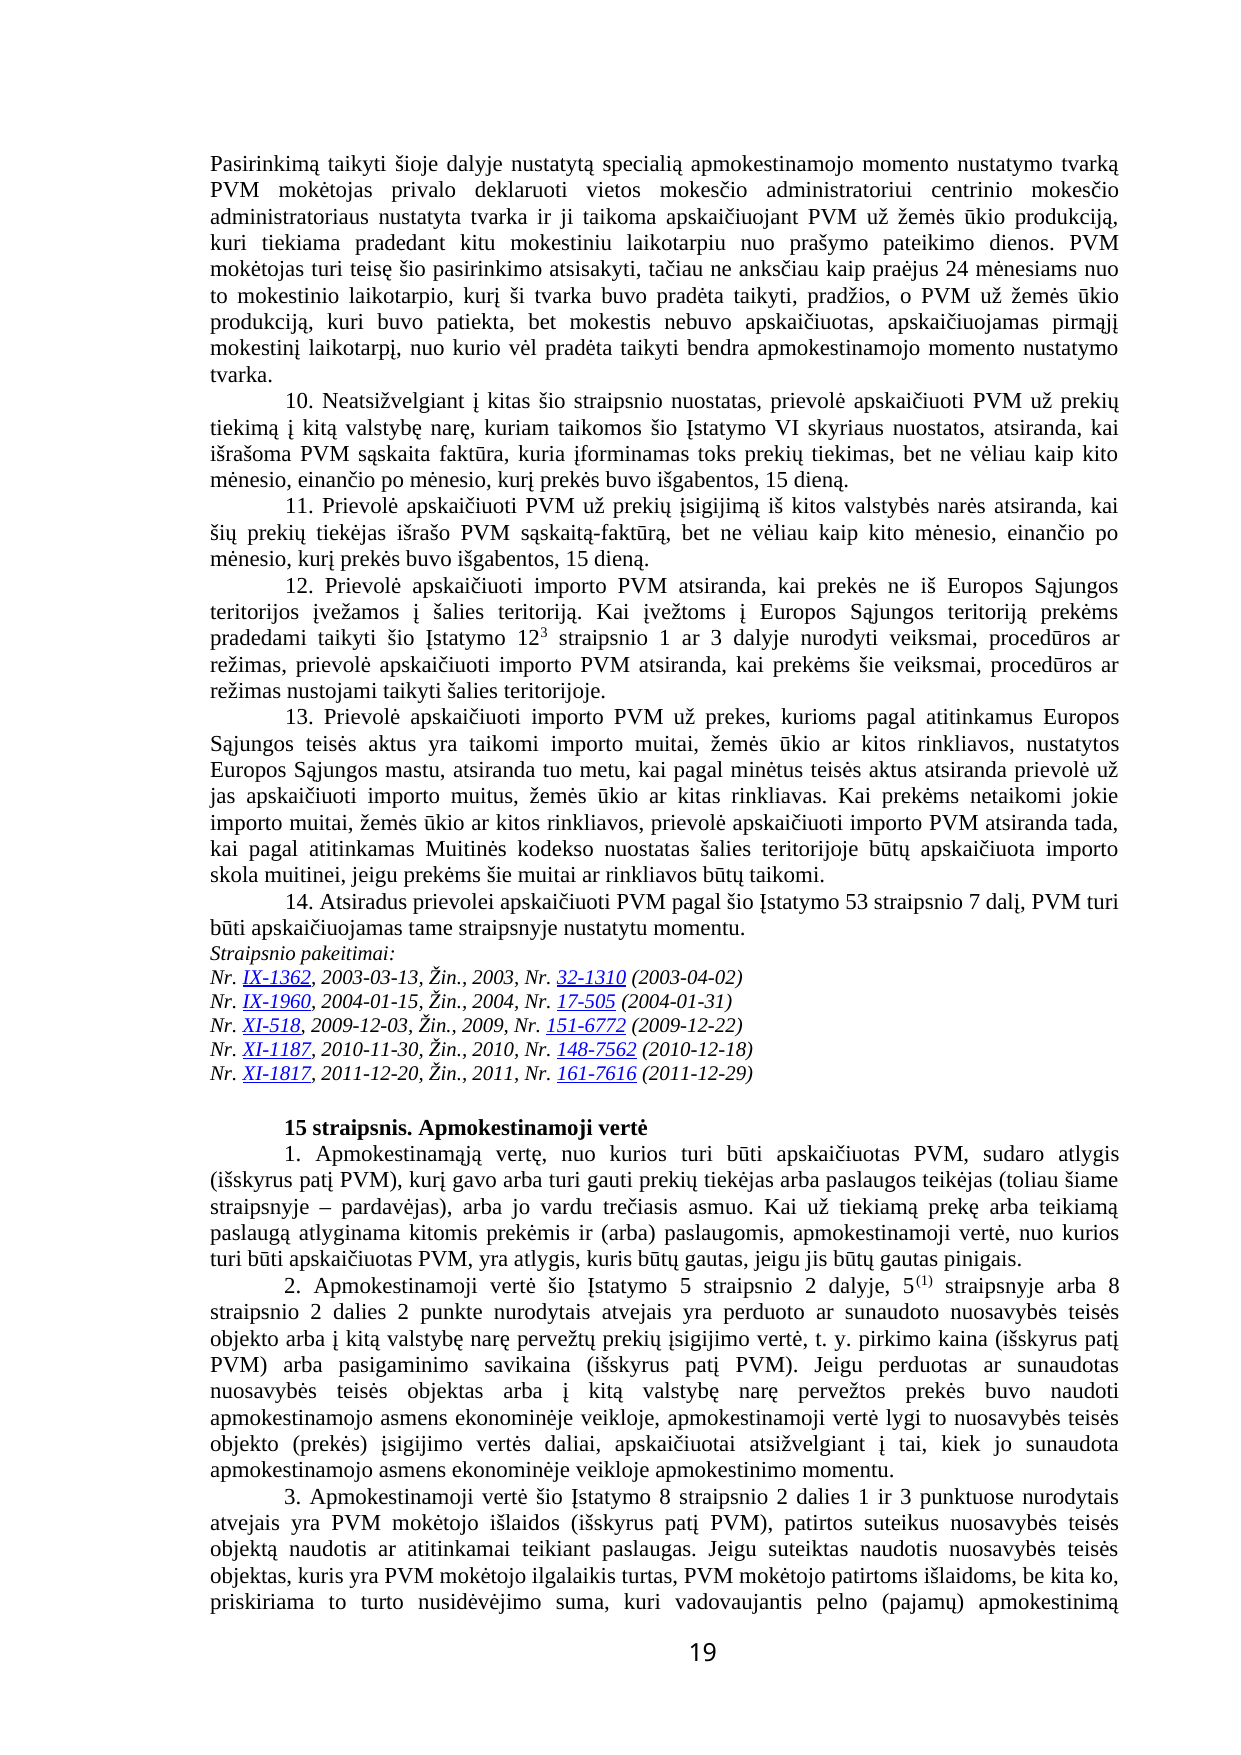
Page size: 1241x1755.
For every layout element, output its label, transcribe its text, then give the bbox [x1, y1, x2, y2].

text 12. Prievolė apskaičiuoti importo PVM atsiranda, kai prekės ne iš Europos Sąjungos teritorijos įvežamos į šalies teritoriją. Kai įvežtoms į Europos Sąjungos teritoriją prekėms pradedami taikyti šio Įstatymo 123 straipsnio 1 ar 3 dalyje nurodyti veiksmai, procedūros ar režimas, prievolė apskaičiuoti importo PVM atsiranda, kai prekėms šie veiksmai, procedūros ar režimas nustojami taikyti šalies teritorijoje. [210, 572, 1120, 703]
text Nr. XI-1817, 2011-12-20, Žin., 2011, Nr. 161-7616 (2011-12-29) [210, 1061, 1120, 1085]
text Nr. XI-518, 2009-12-03, Žin., 2009, Nr. 151-6772 (2009-12-22) [210, 1013, 1120, 1037]
text Nr. IX-1960, 2004-01-15, Žin., 2004, Nr. 17-505 (2004-01-31) [210, 989, 1120, 1013]
text 2. Apmokestinamoji vertė šio Įstatymo 5 straipsnio 2 dalyje, 5(1) straipsnyje arba 8 straipsnio 2 dalies 2 punkte nurodytais atvejais yra perduoto ar sunaudoto nuosavybės teisės objekto arba į kitą valstybę narę pervežtų prekių įsigijimo vertė, t. y. pirkimo kaina (išskyrus patį PVM) arba pasigaminimo savikaina (išskyrus patį PVM). Jeigu perduotas ar sunaudotas nuosavybės teisės objektas arba į kitą valstybę narę pervežtos prekės buvo naudoti apmokestinamojo asmens ekonominėje veikloje, apmokestinamoji vertė lygi to nuosavybės teisės objekto (prekės) įsigijimo vertės daliai, apskaičiuotai atsižvelgiant į tai, kiek jo sunaudota apmokestinamojo asmens ekonominėje veikloje apmokestinimo momentu. [210, 1272, 1120, 1483]
text 1. Apmokestinamąją vertę, nuo kurios turi būti apskaičiuotas PVM, sudaro atlygis (išskyrus patį PVM), kurį gavo arba turi gauti prekių tiekėjas arba paslaugos teikėjas (toliau šiame straipsnyje – pardavėjas), arba jo vardu trečiasis asmuo. Kai už tiekiamą prekę arba teikiamą paslaugą atlyginama kitomis prekėmis ir (arba) paslaugomis, apmokestinamoji vertė, nuo kurios turi būti apskaičiuotas PVM, yra atlygis, kuris būtų gautas, jeigu jis būtų gautas pinigais. [210, 1140, 1120, 1272]
text 14. Atsiradus prievolei apskaičiuoti PVM pagal šio Įstatymo 53 straipsnio 7 dalį, PVM turi būti apskaičiuojamas tame straipsnyje nustatytu momentu. [210, 888, 1120, 941]
text 10. Neatsižvelgiant į kitas šio straipsnio nuostatas, prievolė apskaičiuoti PVM už prekių tiekimą į kitą valstybę narę, kuriam taikomos šio Įstatymo VI skyriaus nuostatos, atsiranda, kai išrašoma PVM sąskaita faktūra, kuria įforminamas toks prekių tiekimas, bet ne vėliau kaip kito mėnesio, einančio po mėnesio, kurį prekės buvo išgabentos, 15 dieną. [210, 387, 1120, 493]
text Pasirinkimą taikyti šioje dalyje nustatytą specialią apmokestinamojo momento nustatymo tvarką PVM mokėtojas privalo deklaruoti vietos mokesčio administratoriui centrinio mokesčio administratoriaus nustatyta tvarka ir ji taikoma apskaičiuojant PVM už žemės ūkio produkciją, kuri tiekiama pradedant kitu mokestiniu laikotarpiu nuo prašymo pateikimo dienos. PVM mokėtojas turi teisę šio pasirinkimo atsisakyti, tačiau ne anksčiau kaip praėjus 24 mėnesiams nuo to mokestinio laikotarpio, kurį ši tvarka buvo pradėta taikyti, pradžios, o PVM už žemės ūkio produkciją, kuri buvo patiekta, bet mokestis nebuvo apskaičiuotas, apskaičiuojamas pirmąjį mokestinį laikotarpį, nuo kurio vėl pradėta taikyti bendra apmokestinamojo momento nustatymo tvarka. [210, 150, 1120, 387]
text 11. Prievolė apskaičiuoti PVM už prekių įsigijimą iš kitos valstybės narės atsiranda, kai šių prekių tiekėjas išrašo PVM sąskaitą-faktūrą, bet ne vėliau kaip kito mėnesio, einančio po mėnesio, kurį prekės buvo išgabentos, 15 dieną. [210, 493, 1120, 572]
text 15 straipsnis. Apmokestinamoji vertė [210, 1114, 1120, 1140]
text Nr. IX-1362, 2003-03-13, Žin., 2003, Nr. 32-1310 (2003-04-02) [210, 965, 1120, 989]
text 13. Prievolė apskaičiuoti importo PVM už prekes, kurioms pagal atitinkamus Europos Sąjungos teisės aktus yra taikomi importo muitai, žemės ūkio ar kitos rinkliavos, nustatytos Europos Sąjungos mastu, atsiranda tuo metu, kai pagal minėtus teisės aktus atsiranda prievolė už jas apskaičiuoti importo muitus, žemės ūkio ar kitas rinkliavas. Kai prekėms netaikomi jokie importo muitai, žemės ūkio ar kitos rinkliavos, prievolė apskaičiuoti importo PVM atsiranda tada, kai pagal atitinkamas Muitinės kodekso nuostatas šalies teritorijoje būtų apskaičiuota importo skola muitinei, jeigu prekėms šie muitai ar rinkliavos būtų taikomi. [210, 703, 1120, 888]
text Nr. XI-1187, 2010-11-30, Žin., 2010, Nr. 148-7562 (2010-12-18) [210, 1037, 1120, 1061]
text Straipsnio pakeitimai: [210, 941, 1120, 965]
text 3. Apmokestinamoji vertė šio Įstatymo 8 straipsnio 2 dalies 1 ir 3 punktuose nurodytais atvejais yra PVM mokėtojo išlaidos (išskyrus patį PVM), patirtos suteikus nuosavybės teisės objektą naudotis ar atitinkamai teikiant paslaugas. Jeigu suteiktas naudotis nuosavybės teisės objektas, kuris yra PVM mokėtojo ilgalaikis turtas, PVM mokėtojo patirtoms išlaidoms, be kita ko, priskiriama to turto nusidėvėjimo suma, kuri vadovaujantis pelno (pajamų) apmokestinimą [210, 1483, 1120, 1614]
